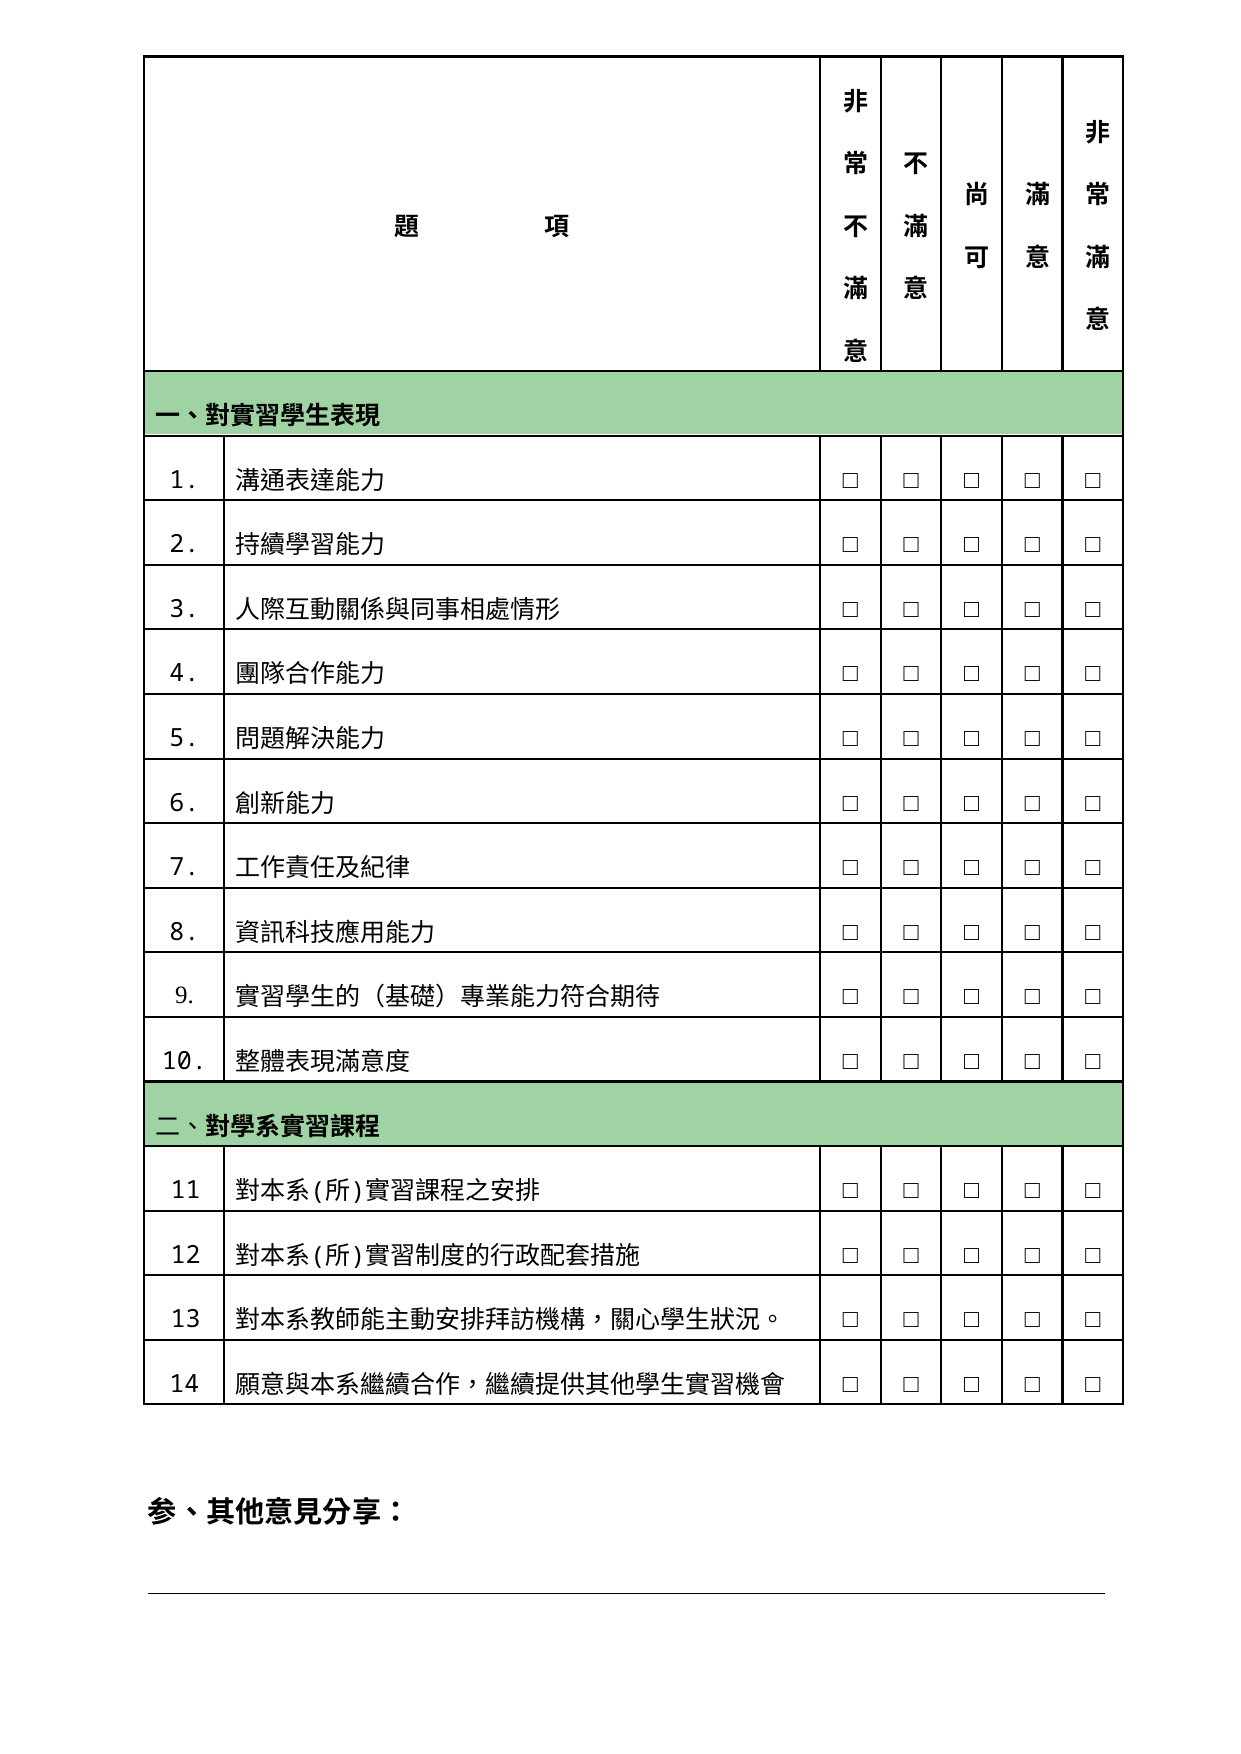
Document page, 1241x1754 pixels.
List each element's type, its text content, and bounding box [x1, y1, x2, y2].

table_cell 4. [145, 630, 223, 693]
table_cell 願意與本系繼續合作，繼續提供其他學生實習機會 [225, 1341, 819, 1403]
table_cell 9. [145, 953, 223, 1016]
table_cell 工作責任及紀律 [225, 824, 819, 887]
table_cell □ [1003, 889, 1061, 951]
table_cell 1. [145, 437, 223, 499]
table_cell □ [1064, 1018, 1122, 1080]
table_header 滿意 [1003, 58, 1061, 370]
table_cell 6. [145, 760, 223, 822]
table_cell □ [882, 1147, 940, 1209]
table_cell □ [882, 1276, 940, 1339]
table_cell □ [942, 1276, 1001, 1339]
table_cell □ [1003, 953, 1061, 1016]
table_cell □ [882, 437, 940, 499]
table_cell □ [821, 760, 880, 822]
table_cell □ [942, 760, 1001, 822]
table_cell 持續學習能力 [225, 501, 819, 564]
table_cell 14 [145, 1341, 223, 1403]
table_cell □ [942, 501, 1001, 564]
table_cell 8. [145, 889, 223, 951]
table_cell □ [882, 695, 940, 757]
table_cell 2. [145, 501, 223, 564]
table_cell 人際互動關係與同事相處情形 [225, 566, 819, 628]
table_cell 5. [145, 695, 223, 757]
table_cell □ [942, 1341, 1001, 1403]
table_cell □ [821, 1018, 880, 1080]
table_cell □ [882, 1341, 940, 1403]
table_cell □ [882, 630, 940, 693]
table_cell □ [1064, 824, 1122, 887]
table_cell □ [942, 1147, 1001, 1209]
table_cell □ [821, 889, 880, 951]
table_cell □ [942, 566, 1001, 628]
table_cell □ [1003, 1018, 1061, 1080]
table_cell □ [1064, 630, 1122, 693]
table_cell □ [1003, 437, 1061, 499]
table_cell □ [1064, 1147, 1122, 1209]
table_header [148, 1530, 1105, 1593]
table_cell 10. [145, 1018, 223, 1080]
table_cell □ [1064, 501, 1122, 564]
table_cell □ [1003, 1212, 1061, 1274]
table_cell □ [882, 760, 940, 822]
table_cell 二、對學系實習課程 [145, 1083, 1122, 1145]
table_cell □ [1064, 566, 1122, 628]
table_cell 資訊科技應用能力 [225, 889, 819, 951]
table_cell □ [821, 1341, 880, 1403]
table_cell □ [942, 437, 1001, 499]
table_cell □ [882, 501, 940, 564]
table_header 尚可 [942, 58, 1001, 370]
table_cell □ [882, 824, 940, 887]
table_cell □ [1003, 630, 1061, 693]
table_cell □ [1003, 1341, 1061, 1403]
table_cell □ [821, 501, 880, 564]
table_cell □ [1003, 566, 1061, 628]
table_cell 創新能力 [225, 760, 819, 822]
table_cell □ [821, 1276, 880, 1339]
table_header 非常滿意 [1064, 58, 1122, 370]
table_cell 11 [145, 1147, 223, 1209]
table_cell □ [942, 1212, 1001, 1274]
table_cell 7. [145, 824, 223, 887]
table_cell □ [1003, 824, 1061, 887]
table_cell 實習學生的（基礎）專業能力符合期待 [225, 953, 819, 1016]
table_cell □ [882, 889, 940, 951]
table_cell □ [1064, 1212, 1122, 1274]
table_cell □ [882, 1018, 940, 1080]
table_cell □ [1003, 695, 1061, 757]
table_cell 團隊合作能力 [225, 630, 819, 693]
table_cell □ [1064, 1341, 1122, 1403]
table_cell □ [1064, 695, 1122, 757]
table_cell □ [1003, 1276, 1061, 1339]
table_cell □ [1064, 760, 1122, 822]
table_cell □ [1064, 437, 1122, 499]
table_cell 13 [145, 1276, 223, 1339]
table_cell □ [1064, 1276, 1122, 1339]
table_cell □ [1064, 889, 1122, 951]
table_cell □ [942, 1018, 1001, 1080]
table_cell □ [882, 1212, 940, 1274]
table_header 非常不滿意 [821, 58, 880, 370]
table_cell □ [942, 889, 1001, 951]
table_cell 問題解決能力 [225, 695, 819, 757]
table_header 不滿意 [882, 58, 940, 370]
table_cell □ [882, 566, 940, 628]
table_cell □ [1003, 501, 1061, 564]
table_header 題 項 [145, 58, 819, 370]
table_cell 溝通表達能力 [225, 437, 819, 499]
table_cell □ [1003, 760, 1061, 822]
table_cell 對本系教師能主動安排拜訪機構，關心學生狀況。 [225, 1276, 819, 1339]
table_cell □ [942, 630, 1001, 693]
table_cell 一、對實習學生表現 [145, 372, 1122, 434]
table_cell □ [821, 1212, 880, 1274]
table_cell □ [821, 953, 880, 1016]
table_cell 12 [145, 1212, 223, 1274]
table_cell 對本系(所)實習課程之安排 [225, 1147, 819, 1209]
table_cell 對本系(所)實習制度的行政配套措施 [225, 1212, 819, 1274]
text 参、其他意見分享： [148, 1468, 1122, 1530]
table_cell □ [882, 953, 940, 1016]
table_cell □ [821, 630, 880, 693]
table_cell □ [821, 824, 880, 887]
table_cell 整體表現滿意度 [225, 1018, 819, 1080]
table_cell □ [821, 566, 880, 628]
table_cell □ [821, 695, 880, 757]
table_cell □ [942, 953, 1001, 1016]
table_cell □ [942, 824, 1001, 887]
table_cell □ [1003, 1147, 1061, 1209]
table_cell □ [821, 1147, 880, 1209]
table_cell □ [1064, 953, 1122, 1016]
table_cell □ [821, 437, 880, 499]
table_cell □ [942, 695, 1001, 757]
table_cell 3. [145, 566, 223, 628]
